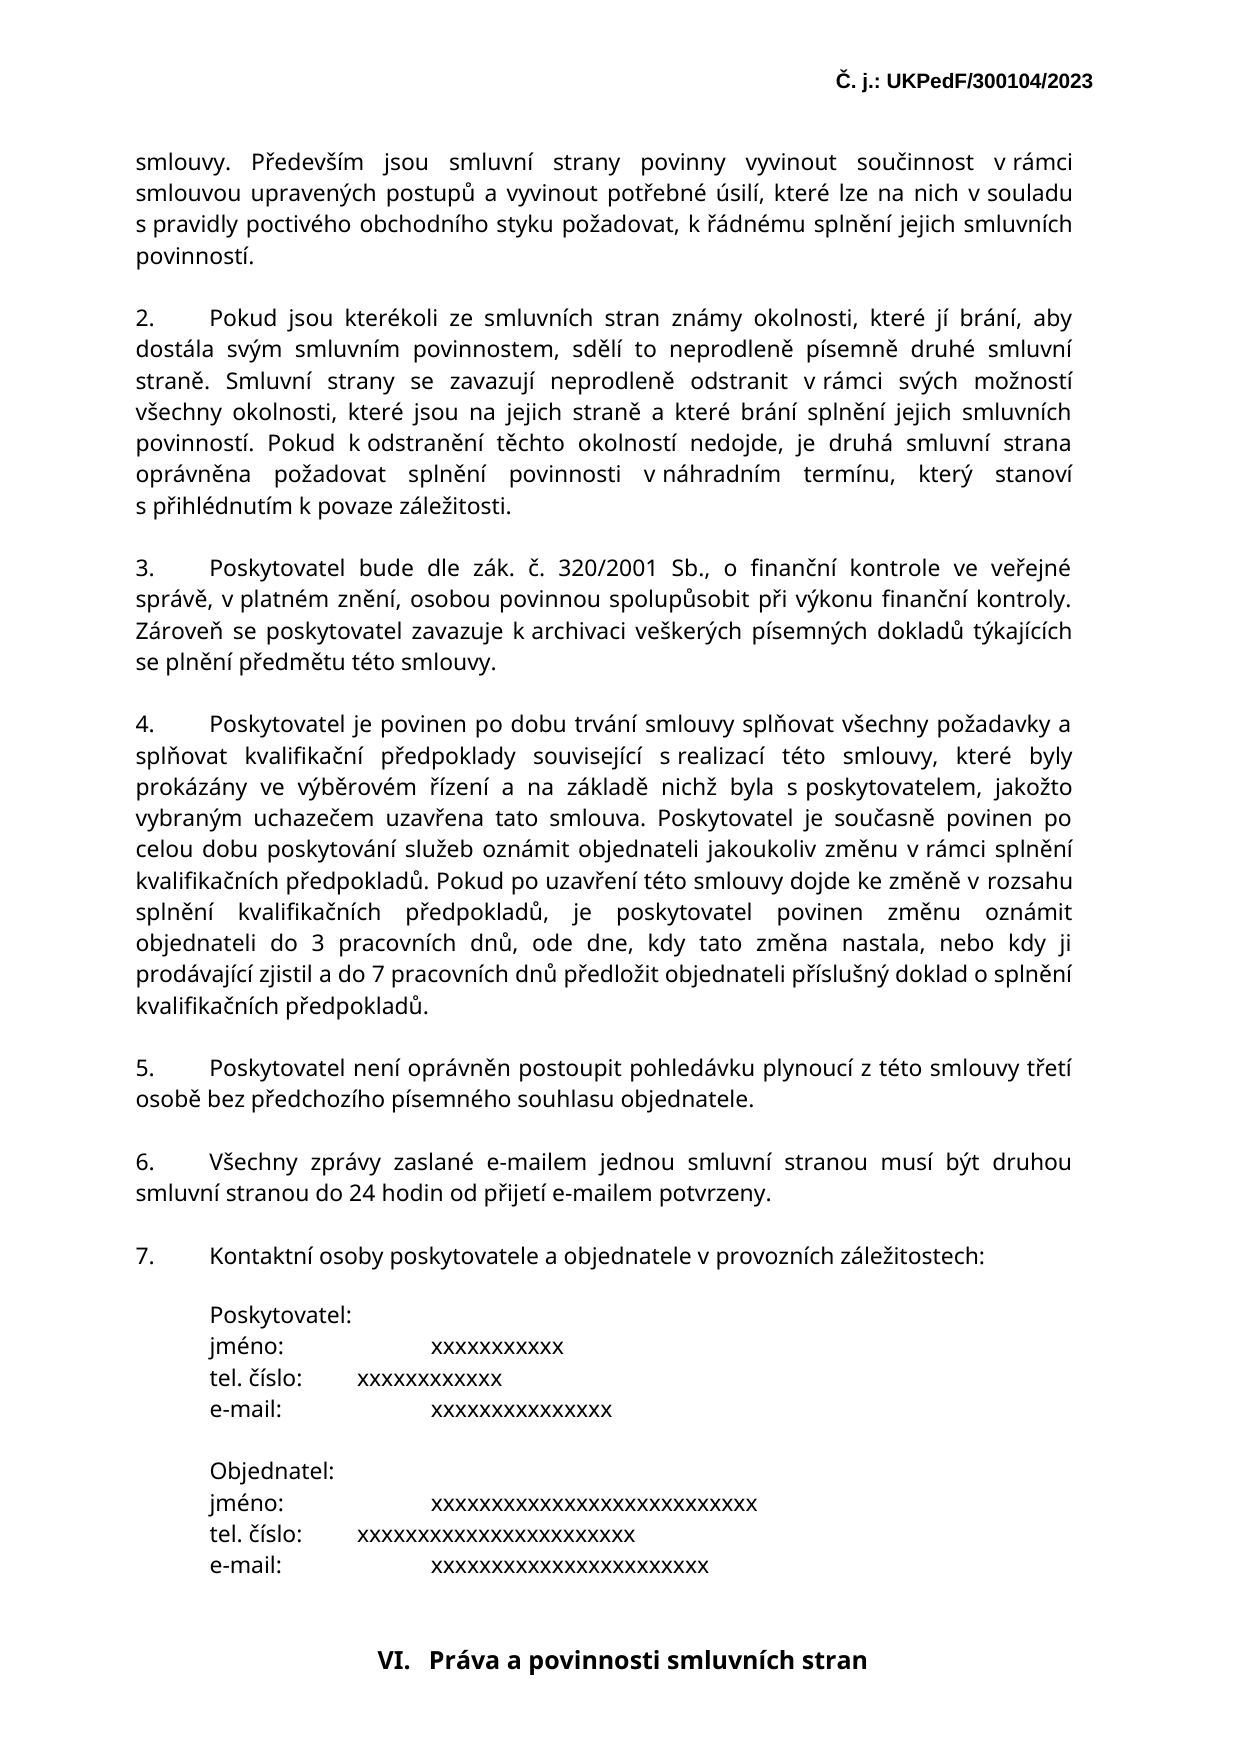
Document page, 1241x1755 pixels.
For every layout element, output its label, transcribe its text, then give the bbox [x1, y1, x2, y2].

list Všechny zprávy zaslané e-mailem jednou smluvní stranou musí být druhou smluvní stranou do 24 hodin od přijetí e-mailem potvrzeny. [135, 1146, 1073, 1208]
text tel. číslo: xxxxxxxxxxxxxxxxxxxxxxx [209, 1518, 1073, 1549]
list smlouvy. Především jsou smluvní strany povinny vyvinout součinnost v rámci smlouvou upravených postupů a vyvinout potřebné úsilí, které lze na nich v souladu s pravidly poctivého obchodního styku požadovat, k řádnému splnění jejich smluvních povinností. [135, 146, 1073, 271]
text e-mail: xxxxxxxxxxxxxxxxxxxxxxx [209, 1549, 1073, 1580]
list Práva a povinnosti smluvních stran [173, 1643, 1073, 1677]
text tel. číslo: xxxxxxxxxxxx [209, 1361, 1073, 1393]
list Poskytovatel je povinen po dobu trvání smlouvy splňovat všechny požadavky a splňovat kvalifikační předpoklady související s realizací této smlouvy, které byly prokázány ve výběrovém řízení a na základě nichž byla s poskytovatelem, jakožto vybraným uchazečem uzavřena tato smlouva. Poskytovatel je současně povinen po celou dobu poskytování služeb oznámit objednateli jakoukoliv změnu v rámci splnění kvalifikačních předpokladů. Pokud po uzavření této smlouvy dojde ke změně v rozsahu splnění kvalifikačních předpokladů, je poskytovatel povinen změnu oznámit objednateli do 3 pracovních dnů, ode dne, kdy tato změna nastala, nebo kdy ji prodávající zjistil a do 7 pracovních dnů předložit objednateli příslušný doklad o splnění kvalifikačních předpokladů. [135, 708, 1073, 1021]
text Poskytovatel: [209, 1299, 1073, 1330]
list Poskytovatel bude dle zák. č. 320/2001 Sb., o finanční kontrole ve veřejné správě, v platném znění, osobou povinnou spolupůsobit při výkonu finanční kontroly. Zároveň se poskytovatel zavazuje k archivaci veškerých písemných dokladů týkajících se plnění předmětu této smlouvy. [135, 552, 1073, 677]
text jméno: xxxxxxxxxxxxxxxxxxxxxxxxxxx [209, 1486, 1073, 1518]
text e-mail: xxxxxxxxxxxxxxx [209, 1393, 1073, 1424]
list Kontaktní osoby poskytovatele a objednatele v provozních záležitostech: [135, 1240, 1073, 1271]
list Pokud jsou kterékoli ze smluvních stran známy okolnosti, které jí brání, aby dostála svým smluvním povinnostem, sdělí to neprodleně písemně druhé smluvní straně. Smluvní strany se zavazují neprodleně odstranit v rámci svých možností všechny okolnosti, které jsou na jejich straně a které brání splnění jejich smluvních povinností. Pokud k odstranění těchto okolností nedojde, je druhá smluvní strana oprávněna požadovat splnění povinnosti v náhradním termínu, který stanoví s přihlédnutím k povaze záležitosti. [135, 302, 1073, 521]
list Poskytovatel není oprávněn postoupit pohledávku plynoucí z této smlouvy třetí osobě bez předchozího písemného souhlasu objednatele. [135, 1052, 1073, 1115]
text Objednatel: [209, 1455, 1073, 1486]
text jméno: xxxxxxxxxxx [209, 1330, 1073, 1361]
